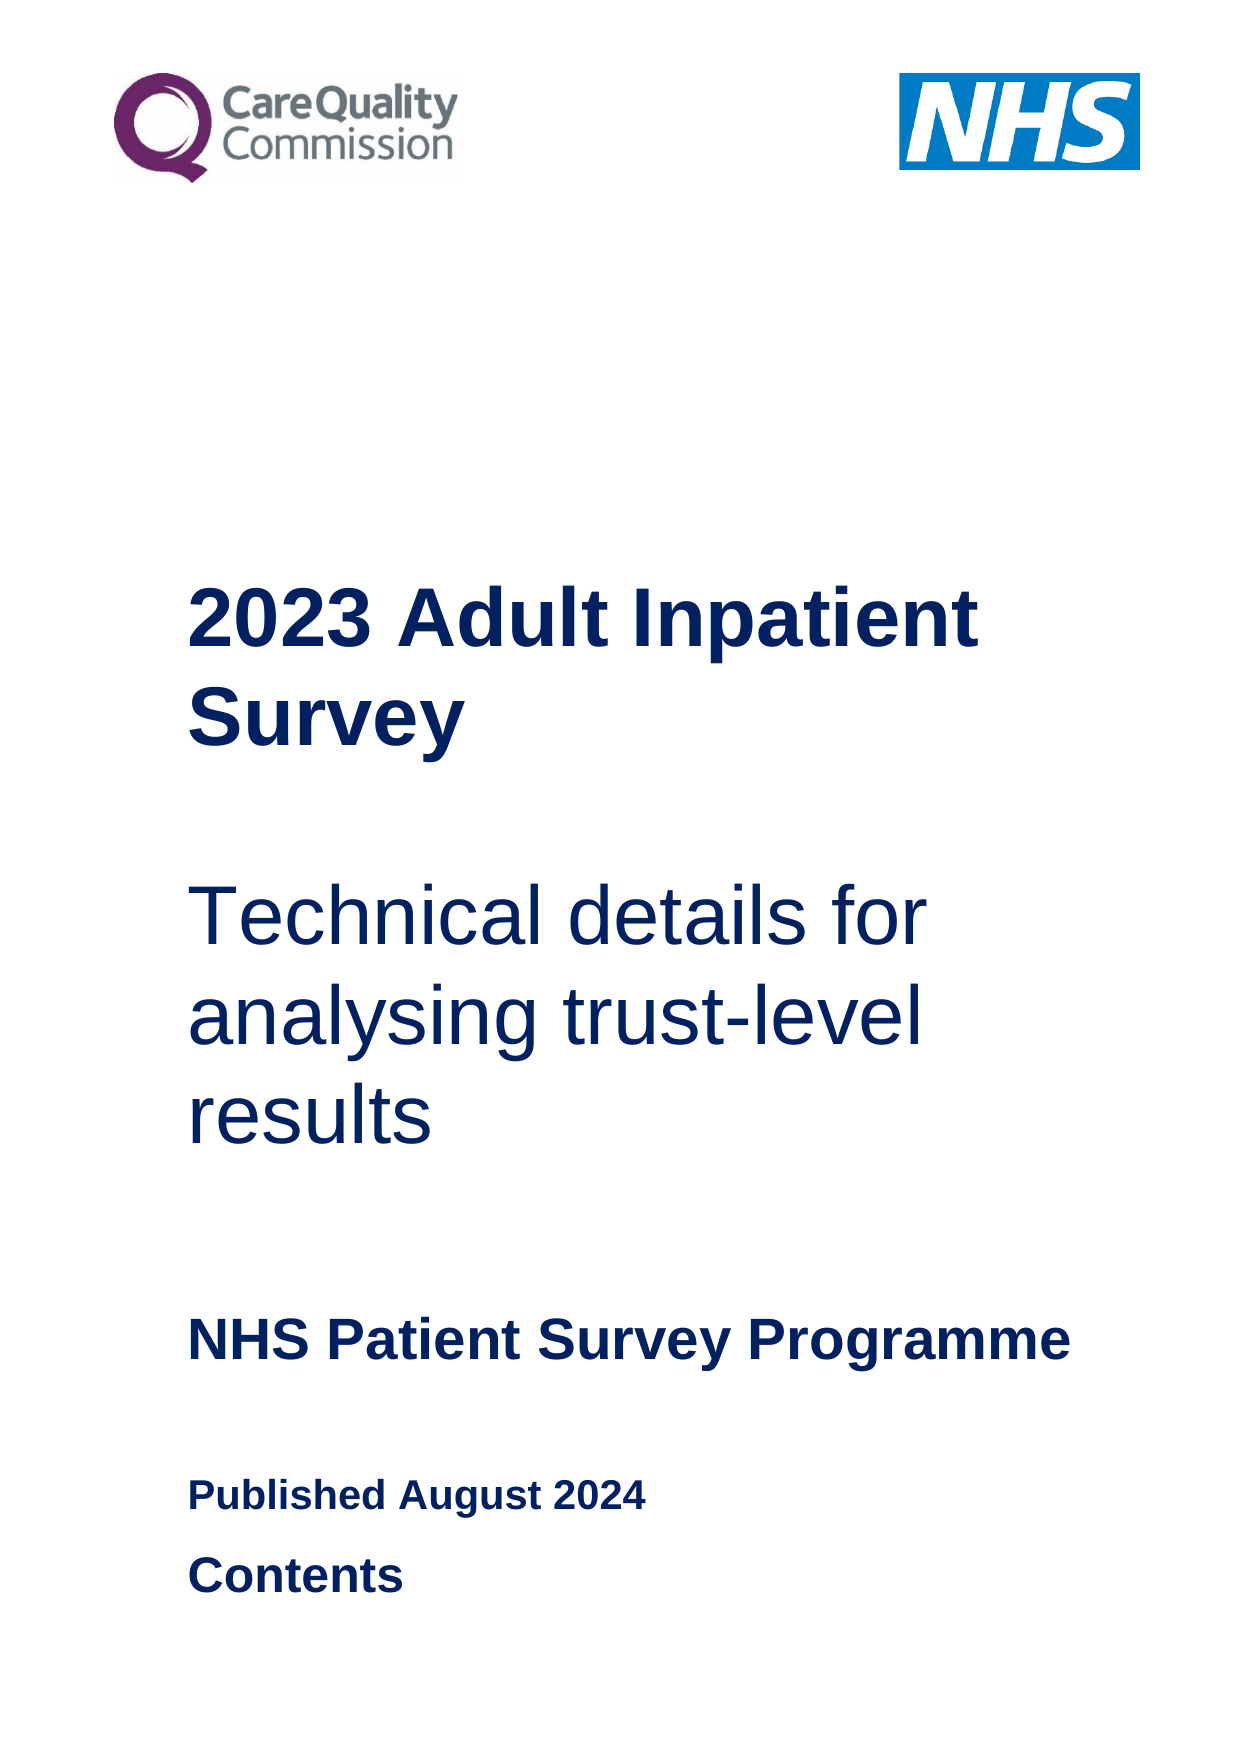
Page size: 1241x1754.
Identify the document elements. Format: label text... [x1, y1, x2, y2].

text Contents [187, 1545, 1053, 1602]
text Technical details for analysing trust-level results [187, 867, 1053, 1162]
text Survey [187, 667, 1053, 763]
text Published August 2024 [187, 1470, 1053, 1518]
text 2023 Adult Inpatient [187, 568, 1053, 664]
text NHS Patient Survey Programme [187, 1305, 1073, 1372]
